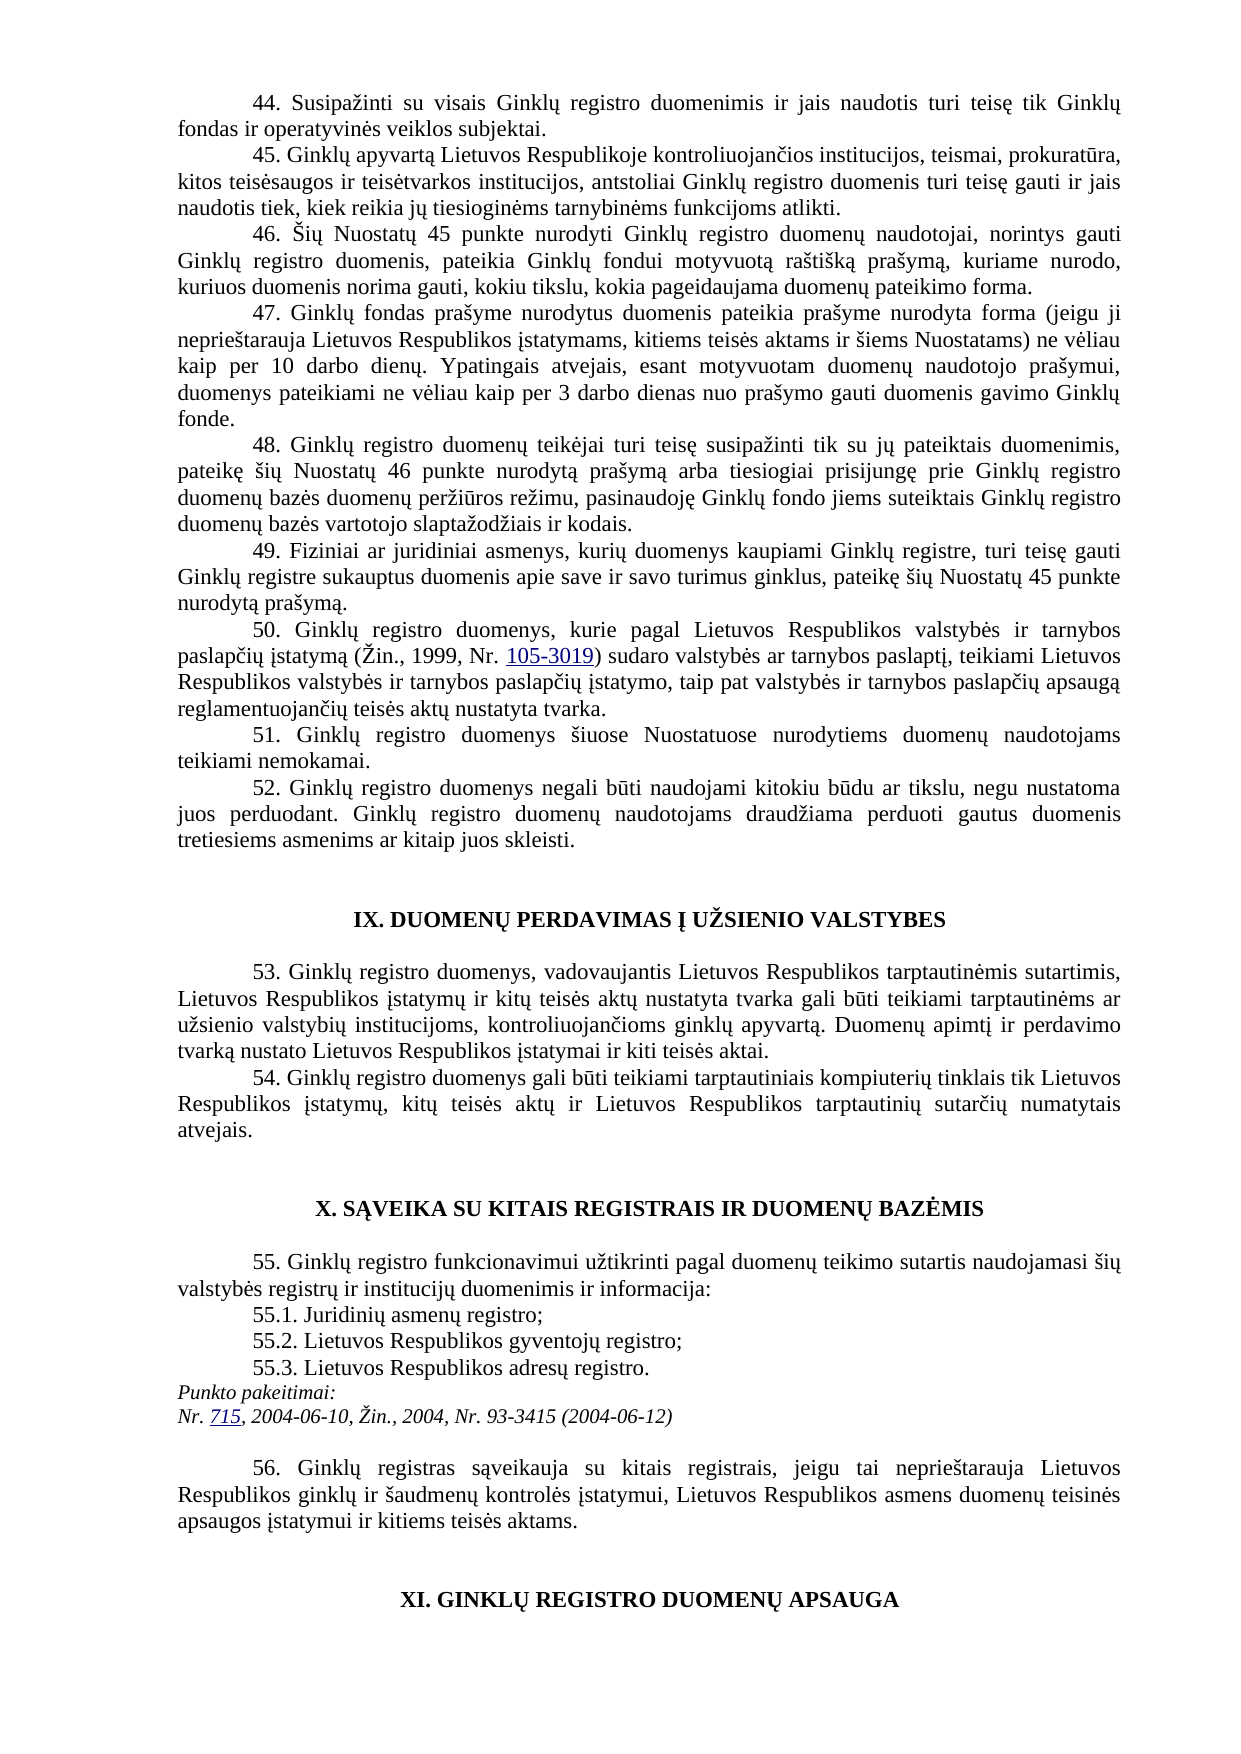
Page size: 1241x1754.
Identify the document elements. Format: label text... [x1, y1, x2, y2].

text 51. Ginklų registro duomenys šiuose Nuostatuose nurodytiems duomenų naudotojams teikiami nemokamai. [177, 721, 1122, 774]
text Punkto pakeitimai: [177, 1380, 1122, 1404]
text 55.2. Lietuvos Respublikos gyventojų registro; [177, 1327, 1122, 1354]
text 52. Ginklų registro duomenys negali būti naudojami kitokiu būdu ar tikslu, negu nustatoma juos perduodant. Ginklų registro duomenų naudotojams draudžiama perduoti gautus duomenis tretiesiems asmenims ar kitaip juos skleisti. [177, 774, 1122, 853]
text 55. Ginklų registro funkcionavimui užtikrinti pagal duomenų teikimo sutartis naudojamasi šių valstybės registrų ir institucijų duomenimis ir informacija: [177, 1248, 1122, 1301]
text Nr. 715, 2004-06-10, Žin., 2004, Nr. 93-3415 (2004-06-12) [177, 1404, 1122, 1428]
text 55.1. Juridinių asmenų registro; [177, 1301, 1122, 1327]
text 50. Ginklų registro duomenys, kurie pagal Lietuvos Respublikos valstybės ir tarnybos paslapčių įstatymą (Žin., 1999, Nr. 105-3019) sudaro valstybės ar tarnybos paslaptį, teikiami Lietuvos Respublikos valstybės ir tarnybos paslapčių įstatymo, taip pat valstybės ir tarnybos paslapčių apsaugą reglamentuojančių teisės aktų nustatyta tvarka. [177, 616, 1122, 721]
subtitle X. SĄVEIKA SU KITAIS REGISTRAIS IR DUOMENŲ BAZĖMIS [177, 1196, 1122, 1222]
subtitle XI. GINKLŲ REGISTRO DUOMENŲ APSAUGA [177, 1586, 1122, 1613]
text 49. Fiziniai ar juridiniai asmenys, kurių duomenys kaupiami Ginklų registre, turi teisę gauti Ginklų registre sukauptus duomenis apie save ir savo turimus ginklus, pateikę šių Nuostatų 45 punkte nurodytą prašymą. [177, 537, 1122, 616]
text 55.3. Lietuvos Respublikos adresų registro. [177, 1354, 1122, 1380]
text 56. Ginklų registras sąveikauja su kitais registrais, jeigu tai neprieštarauja Lietuvos Respublikos ginklų ir šaudmenų kontrolės įstatymui, Lietuvos Respublikos asmens duomenų teisinės apsaugos įstatymui ir kitiems teisės aktams. [177, 1454, 1122, 1533]
text 45. Ginklų apyvartą Lietuvos Respublikoje kontroliuojančios institucijos, teismai, prokuratūra, kitos teisėsaugos ir teisėtvarkos institucijos, antstoliai Ginklų registro duomenis turi teisę gauti ir jais naudotis tiek, kiek reikia jų tiesioginėms tarnybinėms funkcijoms atlikti. [177, 141, 1122, 220]
text 46. Šių Nuostatų 45 punkte nurodyti Ginklų registro duomenų naudotojai, norintys gauti Ginklų registro duomenis, pateikia Ginklų fondui motyvuotą raštišką prašymą, kuriame nurodo, kuriuos duomenis norima gauti, kokiu tikslu, kokia pageidaujama duomenų pateikimo forma. [177, 220, 1122, 299]
text 54. Ginklų registro duomenys gali būti teikiami tarptautiniais kompiuterių tinklais tik Lietuvos Respublikos įstatymų, kitų teisės aktų ir Lietuvos Respublikos tarptautinių sutarčių numatytais atvejais. [177, 1064, 1122, 1143]
text 47. Ginklų fondas prašyme nurodytus duomenis pateikia prašyme nurodyta forma (jeigu ji neprieštarauja Lietuvos Respublikos įstatymams, kitiems teisės aktams ir šiems Nuostatams) ne vėliau kaip per 10 darbo dienų. Ypatingais atvejais, esant motyvuotam duomenų naudotojo prašymui, duomenys pateikiami ne vėliau kaip per 3 darbo dienas nuo prašymo gauti duomenis gavimo Ginklų fonde. [177, 299, 1122, 431]
subtitle IX. DUOMENŲ PERDAVIMAS Į UŽSIENIO VALSTYBES [177, 906, 1122, 932]
text 44. Susipažinti su visais Ginklų registro duomenimis ir jais naudotis turi teisę tik Ginklų fondas ir operatyvinės veiklos subjektai. [177, 89, 1122, 141]
text 53. Ginklų registro duomenys, vadovaujantis Lietuvos Respublikos tarptautinėmis sutartimis, Lietuvos Respublikos įstatymų ir kitų teisės aktų nustatyta tvarka gali būti teikiami tarptautinėms ar užsienio valstybių institucijoms, kontroliuojančioms ginklų apyvartą. Duomenų apimtį ir perdavimo tvarką nustato Lietuvos Respublikos įstatymai ir kiti teisės aktai. [177, 958, 1122, 1064]
text 48. Ginklų registro duomenų teikėjai turi teisę susipažinti tik su jų pateiktais duomenimis, pateikę šių Nuostatų 46 punkte nurodytą prašymą arba tiesiogiai prisijungę prie Ginklų registro duomenų bazės duomenų peržiūros režimu, pasinaudoję Ginklų fondo jiems suteiktais Ginklų registro duomenų bazės vartotojo slaptažodžiais ir kodais. [177, 431, 1122, 537]
